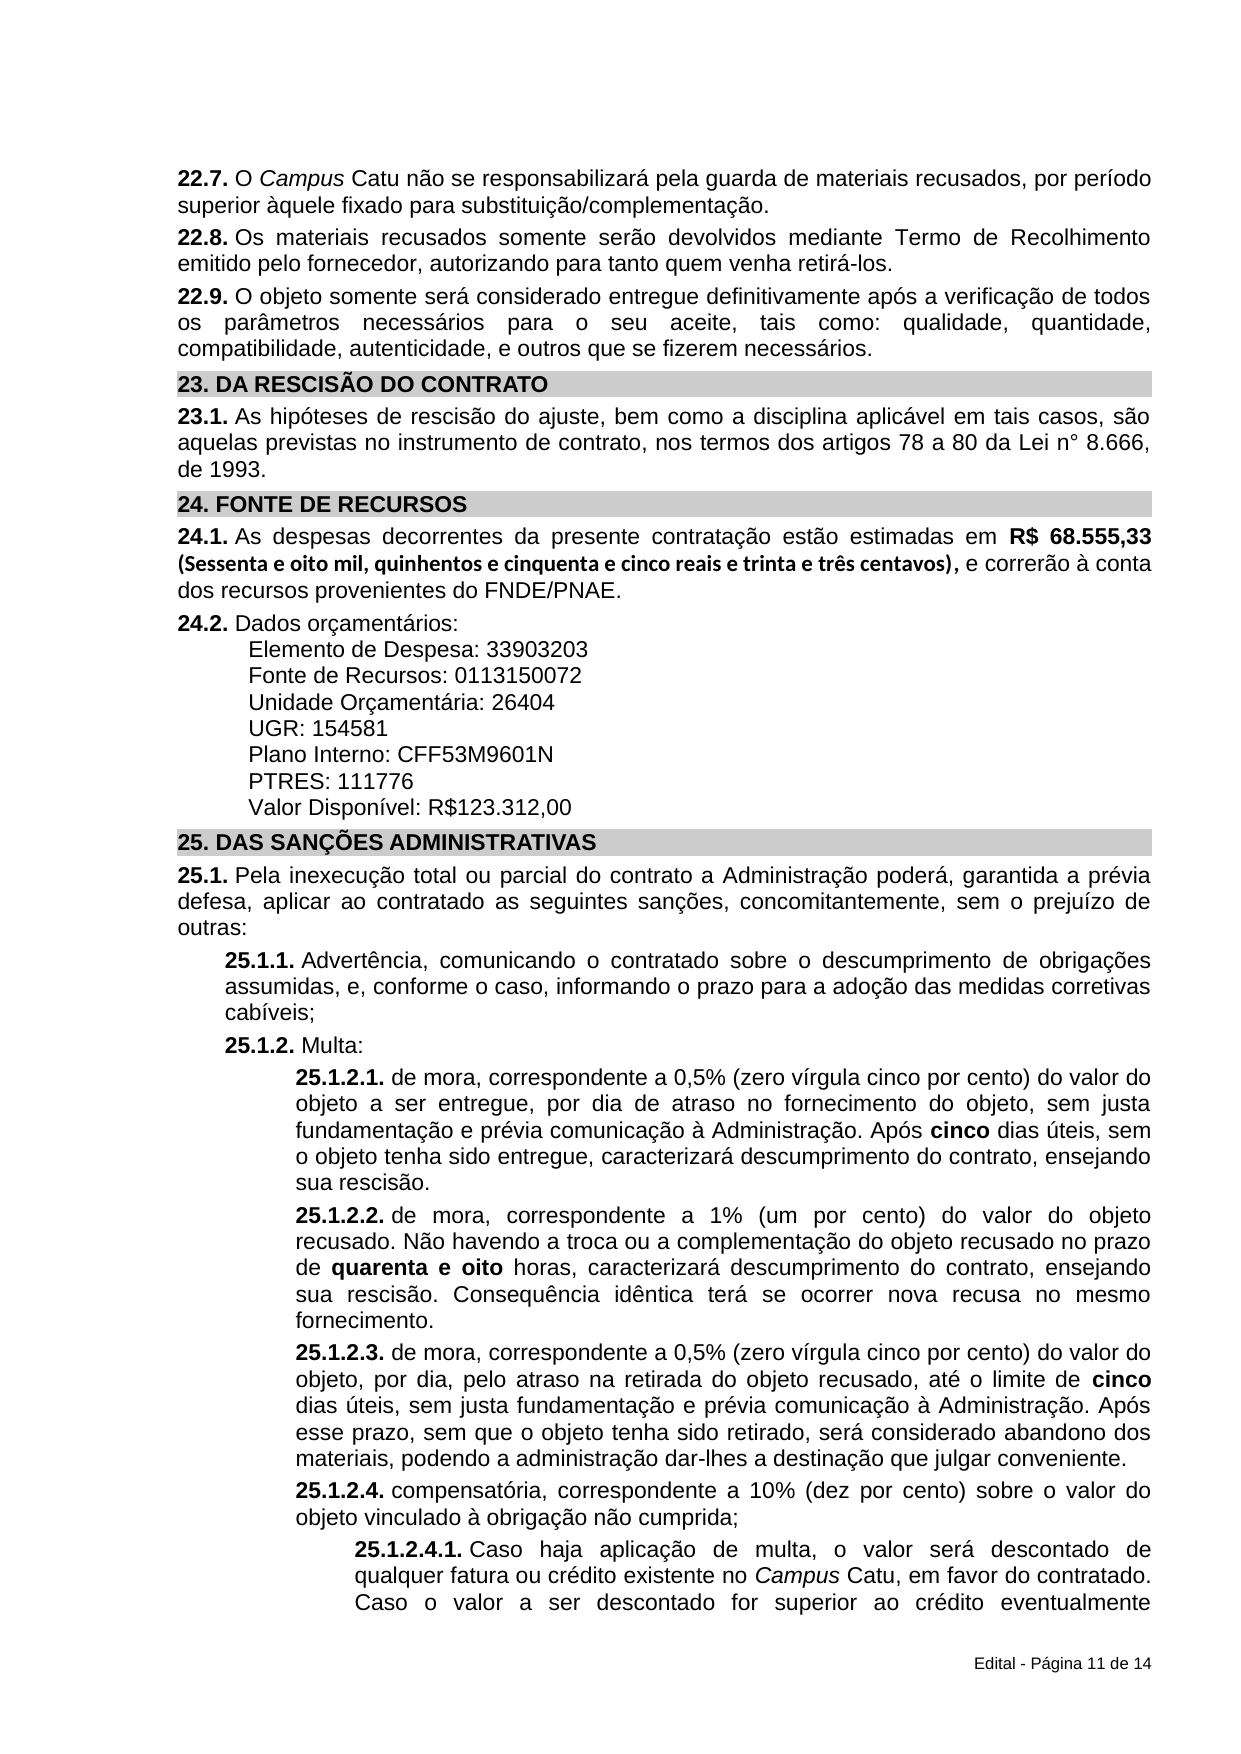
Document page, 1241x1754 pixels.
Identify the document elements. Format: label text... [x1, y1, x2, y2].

list Caso haja aplicação de multa, o valor será descontado de qualquer fatura ou crédito existente no Campus Catu, em favor do contratado. Caso o valor a ser descontado for superior ao crédito eventualmente [354, 1536, 1152, 1615]
list Unidade Orçamentária: 26404 [177, 689, 1152, 715]
list Os materiais recusados somente serão devolvidos mediante Termo de Recolhimento emitido pelo fornecedor, autorizando para tanto quem venha retirá-los. [177, 224, 1152, 277]
list de mora, correspondente a 0,5% (zero vírgula cinco por cento) do valor do objeto, por dia, pelo atraso na retirada do objeto recusado, até o limite de cinco dias úteis, sem justa fundamentação e prévia comunicação à Administração. Após esse prazo, sem que o objeto tenha sido retirado, será considerado abandono dos materiais, podendo a administração dar-lhes a destinação que julgar conveniente. [295, 1339, 1152, 1471]
list O Campus Catu não se responsabilizará pela guarda de materiais recusados, por período superior àquele fixado para substituição/complementação. [177, 165, 1152, 218]
subtitle DAS SANÇÕES ADMINISTRATIVAS [177, 829, 1152, 856]
list Fonte de Recursos: 0113150072 [177, 662, 1152, 689]
list de mora, correspondente a 1% (um por cento) do valor do objeto recusado. Não havendo a troca ou a complementação do objeto recusado no prazo de quarenta e oito horas, caracterizará descumprimento do contrato, ensejando sua rescisão. Consequência idêntica terá se ocorrer nova recusa no mesmo fornecimento. [295, 1202, 1152, 1333]
list PTRES: 111776 [177, 768, 1152, 794]
list compensatória, correspondente a 10% (dez por cento) sobre o valor do objeto vinculado à obrigação não cumprida; [295, 1477, 1152, 1530]
list Elemento de Despesa: 33903203 [177, 636, 1152, 662]
list Plano Interno: CFF53M9601N [177, 741, 1152, 768]
list Multa: [224, 1032, 1152, 1058]
list O objeto somente será considerado entregue definitivamente após a verificação de todos os parâmetros necessários para o seu aceite, tais como: qualidade, quantidade, compatibilidade, autenticidade, e outros que se fizerem necessários. [177, 283, 1152, 362]
list de mora, correspondente a 0,5% (zero vírgula cinco por cento) do valor do objeto a ser entregue, por dia de atraso no fornecimento do objeto, sem justa fundamentação e prévia comunicação à Administração. Após cinco dias úteis, sem o objeto tenha sido entregue, caracterizará descumprimento do contrato, ensejando sua rescisão. [295, 1064, 1152, 1196]
list As hipóteses de rescisão do ajuste, bem como a disciplina aplicável em tais casos, são aquelas previstas no instrumento de contrato, nos termos dos artigos 78 a 80 da Lei n° 8.666, de 1993. [177, 403, 1152, 482]
subtitle FONTE DE RECURSOS [177, 491, 1152, 517]
list Dados orçamentários: [177, 610, 1152, 636]
list Advertência, comunicando o contratado sobre o descumprimento de obrigações assumidas, e, conforme o caso, informando o prazo para a adoção das medidas corretivas cabíveis; [224, 947, 1152, 1026]
list Pela inexecução total ou parcial do contrato a Administração poderá, garantida a prévia defesa, aplicar ao contratado as seguintes sanções, concomitantemente, sem o prejuízo de outras: [177, 862, 1152, 941]
list As despesas decorrentes da presente contratação estão estimadas em R$ 68.555,33 (Sessenta e oito mil, quinhentos e cinquenta e cinco reais e trinta e três centavos), e correrão à conta dos recursos provenientes do FNDE/PNAE. [177, 523, 1152, 604]
list Valor Disponível: R$123.312,00 [177, 794, 1152, 821]
subtitle DA RESCISÃO DO CONTRATO [177, 371, 1152, 397]
list UGR: 154581 [177, 715, 1152, 741]
